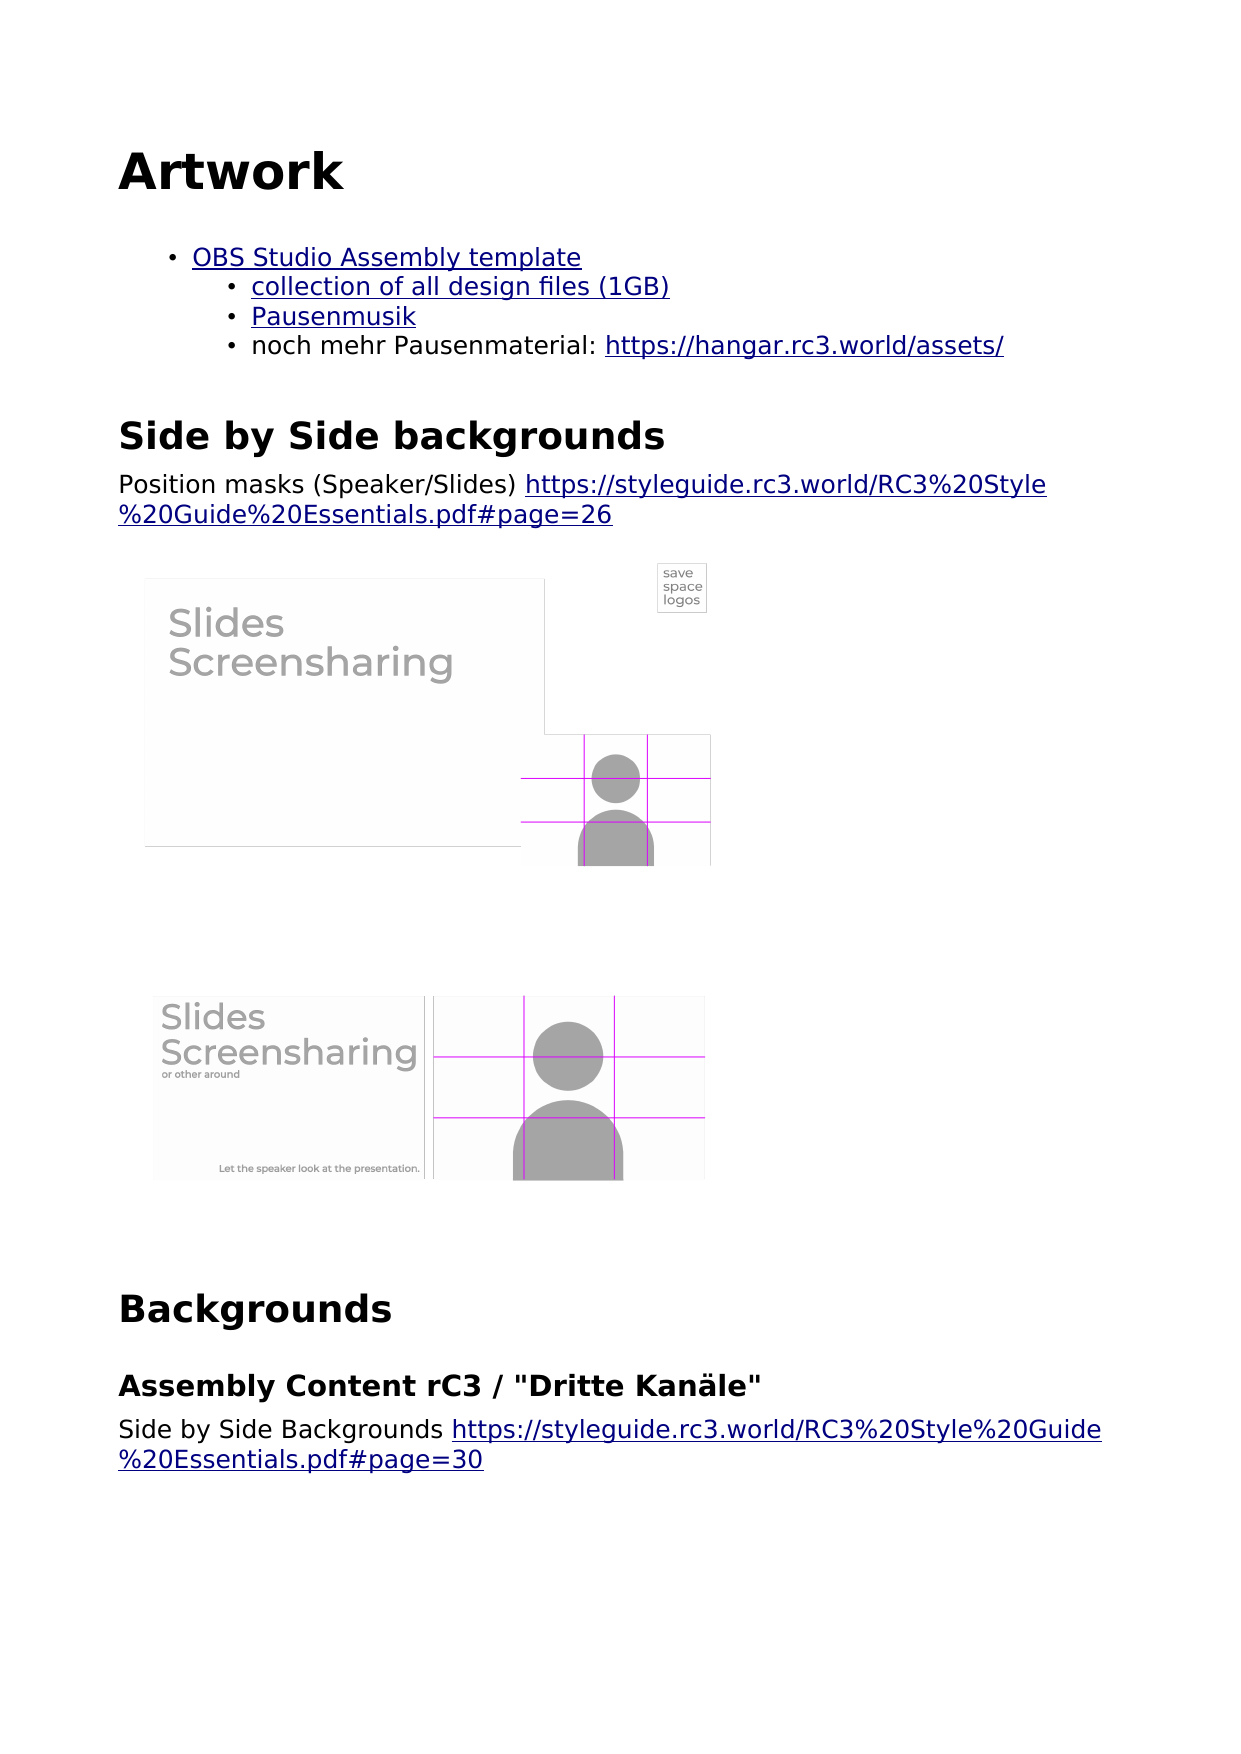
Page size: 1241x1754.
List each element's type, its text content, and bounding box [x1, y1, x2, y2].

list OBS Studio Assembly template [177, 243, 1122, 272]
picture [118, 898, 744, 1251]
subtitle Side by Side backgrounds [118, 414, 1122, 458]
subtitle Backgrounds [118, 1288, 1122, 1332]
list collection of all design files (1GB) [236, 272, 1122, 302]
list noch mehr Pausenmaterial: https://hangar.rc3.world/assets/ [236, 331, 1122, 360]
text Side by Side Backgrounds https://styleguide.rc3.world/RC3%20Style%20Guide%20Essentials.pdf#page=30 [118, 1416, 1122, 1474]
text Position masks (Speaker/Slides) https://styleguide.rc3.world/RC3%20Style%20Guide%20Essentials.pdf#page=26 [118, 471, 1122, 529]
picture [118, 541, 744, 893]
list Pausenmusik [236, 302, 1122, 331]
subtitle Assembly Content rC3 / "Dritte Kanäle" [118, 1369, 1122, 1403]
subtitle Artwork [118, 143, 1122, 201]
